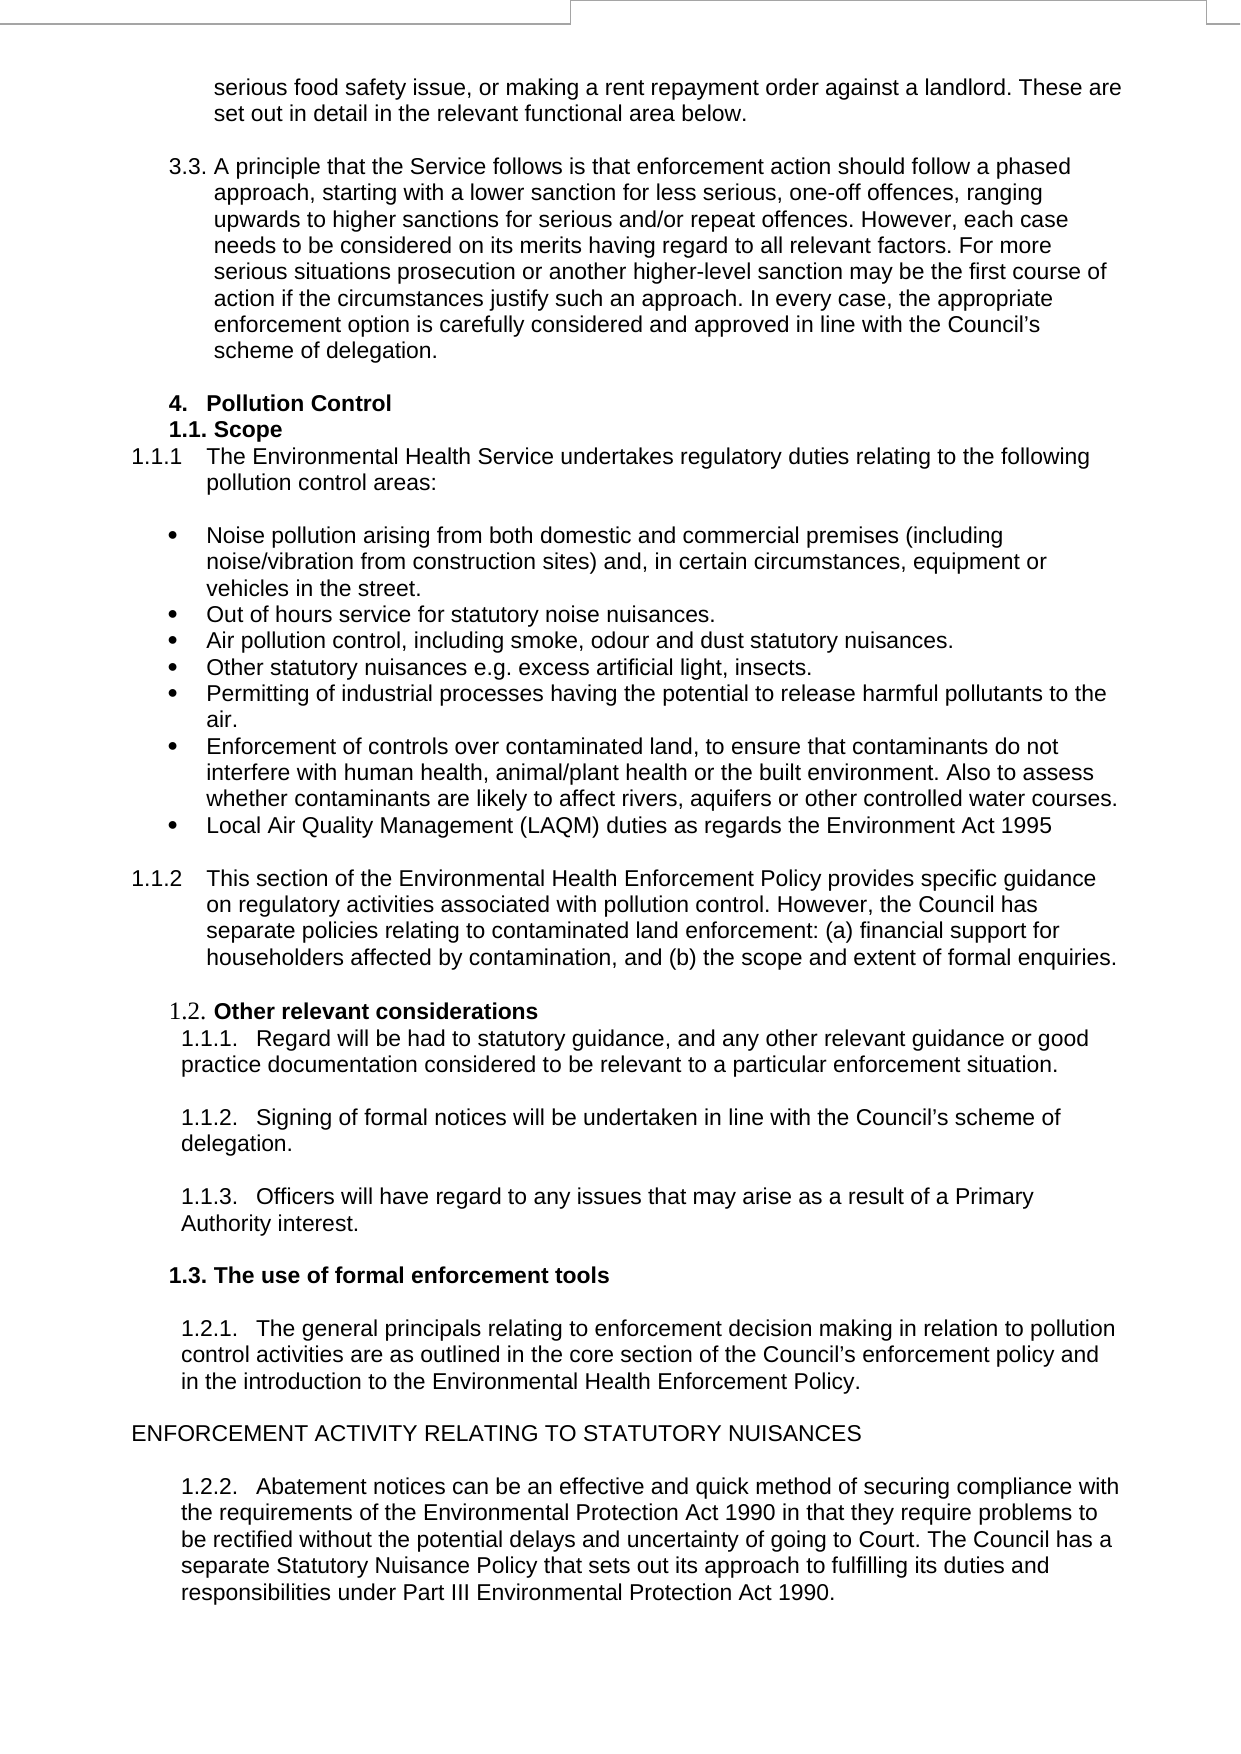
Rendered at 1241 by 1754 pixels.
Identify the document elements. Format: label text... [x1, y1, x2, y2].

list Signing of formal notices will be undertaken in line with the Council’s scheme of delegation. [181, 1104, 1122, 1157]
list Other relevant considerations [169, 996, 1122, 1025]
text ENFORCEMENT ACTIVITY RELATING TO STATUTORY NUISANCES [131, 1420, 1122, 1447]
list Other statutory nuisances e.g. excess artificial light, insects. [169, 654, 1122, 680]
list Scope [169, 416, 1122, 443]
list Enforcement of controls over contaminated land, to ensure that contaminants do not interfere with human health, animal/plant health or the built environment. Also to assess whether contaminants are likely to affect rivers, aquifers or other controlled water courses. [169, 733, 1122, 812]
list Air pollution control, including smoke, odour and dust statutory nuisances. [169, 627, 1122, 654]
list Out of hours service for statutory noise nuisances. [169, 601, 1122, 627]
list Local Air Quality Management (LAQM) duties as regards the Environment Act 1995 [169, 812, 1122, 838]
list The general principals relating to enforcement decision making in relation to pollution control activities are as outlined in the core section of the Council’s enforcement policy and in the introduction to the Environmental Health Enforcement Policy. [181, 1315, 1122, 1394]
list A principle that the Service follows is that enforcement action should follow a phased approach, starting with a lower sanction for less serious, one-off offences, ranging upwards to higher sanctions for serious and/or repeat offences. However, each case needs to be considered on its merits having regard to all relevant factors. For more serious situations prosecution or another higher-level sanction may be the first course of action if the circumstances justify such an approach. In every case, the appropriate enforcement option is carefully considered and approved in line with the Council’s scheme of delegation. [169, 153, 1122, 364]
list This section of the Environmental Health Enforcement Policy provides specific guidance on regulatory activities associated with pollution control. However, the Council has separate policies relating to contaminated land enforcement: (a) financial support for householders affected by contamination, and (b) the scope and extent of formal enquiries. [131, 864, 1122, 970]
list The use of formal enforcement tools [169, 1262, 1122, 1288]
list The Environmental Health Service undertakes regulatory duties relating to the following pollution control areas: [131, 443, 1122, 496]
list Noise pollution arising from both domestic and commercial premises (including noise/vibration from construction sites) and, in certain circumstances, equipment or vehicles in the street. [169, 522, 1122, 601]
list Officers will have regard to any issues that may arise as a result of a Primary Authority interest. [181, 1183, 1122, 1236]
list Abatement notices can be an effective and quick method of securing compliance with the requirements of the Environmental Protection Act 1990 in that they require problems to be rectified without the potential delays and uncertainty of going to Court. The Council has a separate Statutory Nuisance Policy that sets out its approach to fulfilling its duties and responsibilities under Part III Environmental Protection Act 1990. [181, 1473, 1122, 1605]
list Pollution Control [169, 390, 1122, 416]
list Regard will be had to statutory guidance, and any other relevant guidance or good practice documentation considered to be relevant to a particular enforcement situation. [181, 1025, 1122, 1078]
list Permitting of industrial processes having the potential to release harmful pollutants to the air. [169, 680, 1122, 733]
list serious food safety issue, or making a rent repayment order against a landlord. These are set out in detail in the relevant functional area below. [169, 74, 1122, 127]
